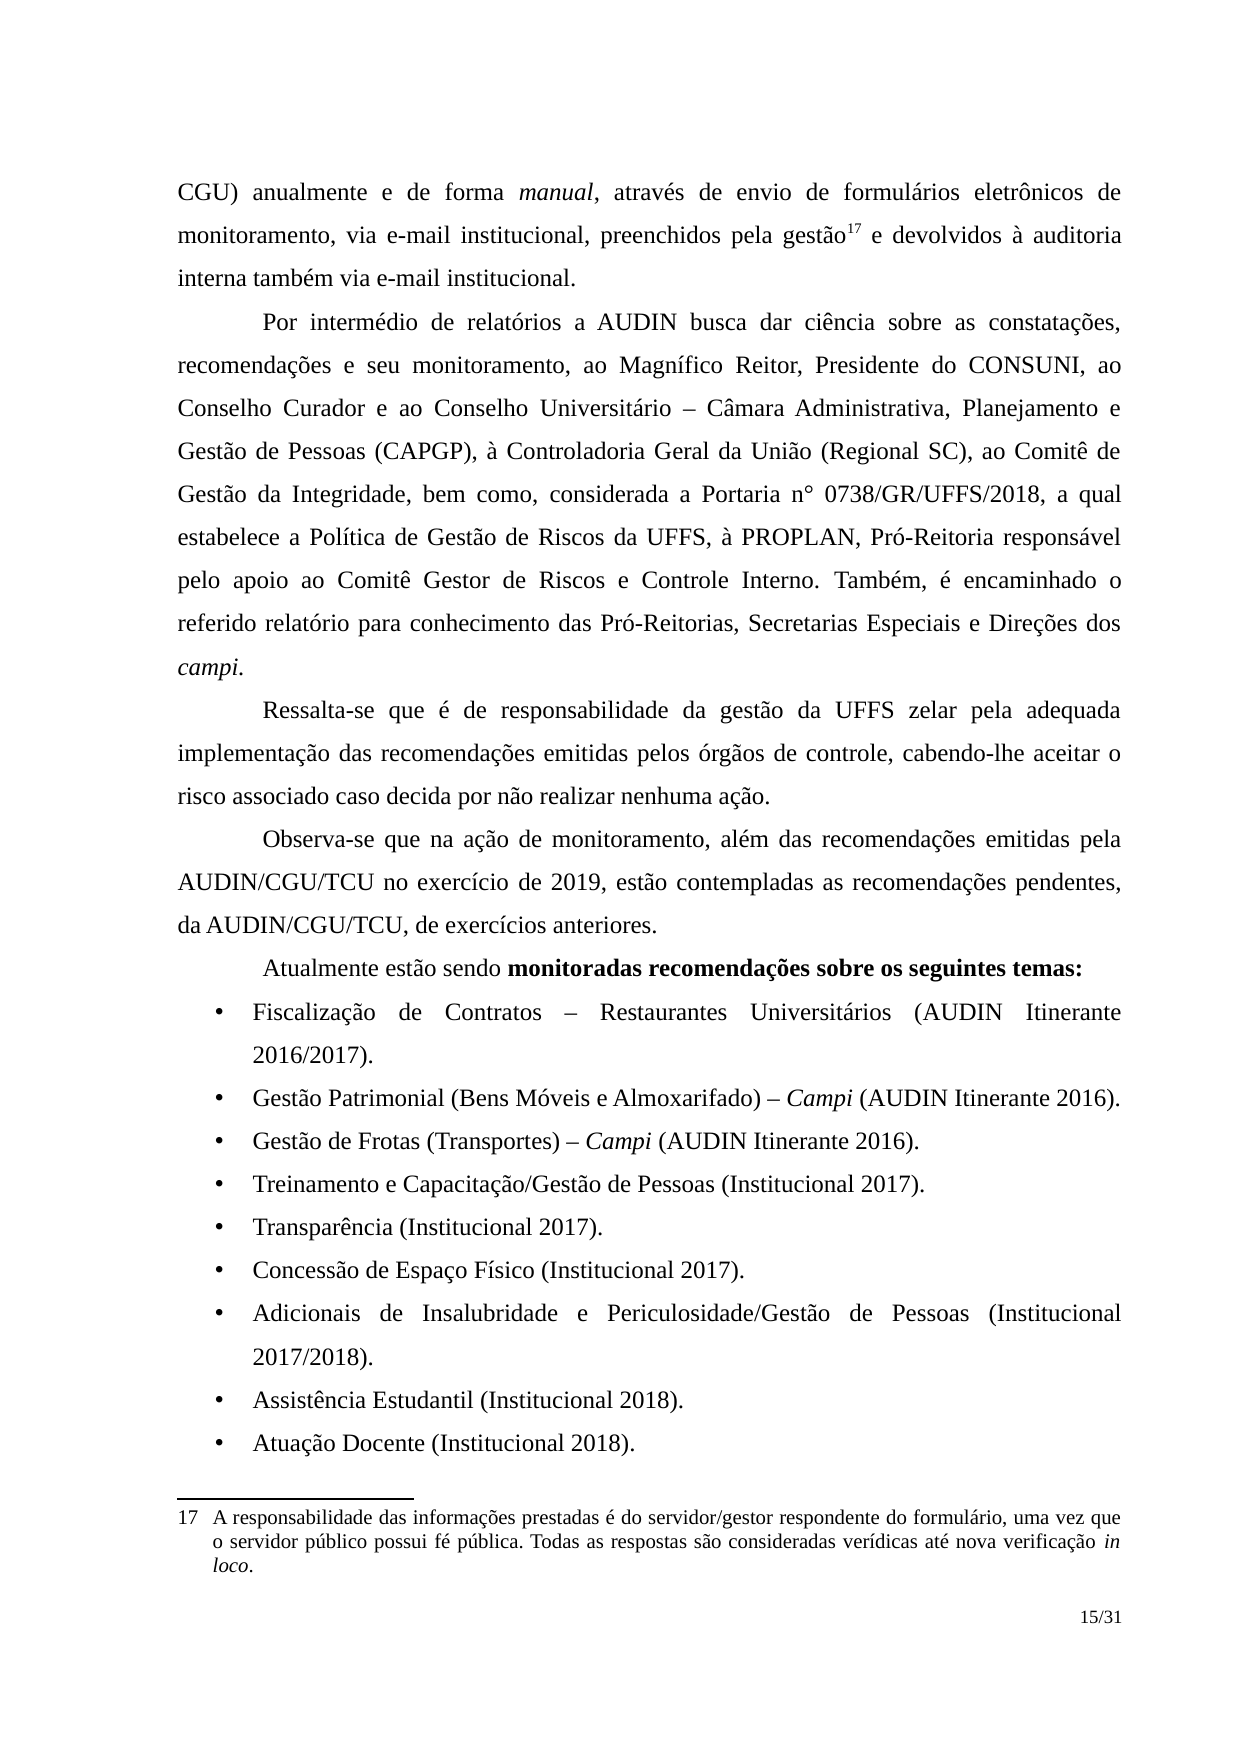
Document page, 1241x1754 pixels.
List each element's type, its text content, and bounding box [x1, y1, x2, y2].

text Observa-se que na ação de monitoramento, além das recomendações emitidas pela AUDIN/CGU/TCU no exercício de 2019, estão contempladas as recomendações pendentes, da AUDIN/CGU/TCU, de exercícios anteriores. [177, 824, 1122, 939]
list Gestão de Frotas (Transportes) – Campi (AUDIN Itinerante 2016). [215, 1126, 1122, 1155]
list Concessão de Espaço Físico (Institucional 2017). [215, 1255, 1122, 1284]
list Assistência Estudantil (Institucional 2018). [215, 1385, 1122, 1413]
text Atualmente estão sendo monitoradas recomendações sobre os seguintes temas: [177, 953, 1122, 982]
list Treinamento e Capacitação/Gestão de Pessoas (Institucional 2017). [215, 1169, 1122, 1198]
list Atuação Docente (Institucional 2018). [215, 1428, 1122, 1457]
list Gestão Patrimonial (Bens Móveis e Almoxarifado) – Campi (AUDIN Itinerante 2016). [215, 1083, 1122, 1112]
text Por intermédio de relatórios a AUDIN busca dar ciência sobre as constatações, recomendações e seu monitoramento, ao Magnífico Reitor, Presidente do CONSUNI, ao Conselho Curador e ao Conselho Universitário – Câmara Administrativa, Planejamento e Gestão de Pessoas (CAPGP), à Controladoria Geral da União (Regional SC), ao Comitê de Gestão da Integridade, bem como, considerada a Portaria n° 0738/GR/UFFS/2018, a qual estabelece a Política de Gestão de Riscos da UFFS, à PROPLAN, Pró-Reitoria responsável pelo apoio ao Comitê Gestor de Riscos e Controle Interno. Também, é encaminhado o referido relatório para conhecimento das Pró-Reitorias, Secretarias Especiais e Direções dos campi. [177, 307, 1122, 680]
list Fiscalização de Contratos – Restaurantes Universitários (AUDIN Itinerante 2016/2017). [215, 997, 1122, 1068]
text Ressalta-se que é de responsabilidade da gestão da UFFS zelar pela adequada implementação das recomendações emitidas pelos órgãos de controle, cabendo-lhe aceitar o risco associado caso decida por não realizar nenhuma ação. [177, 695, 1122, 810]
text A responsabilidade das informações prestadas é do servidor/gestor respondente do formulário, uma vez que o servidor público possui fé pública. Todas as respostas são consideradas verídicas até nova verificação in loco. [177, 1505, 1122, 1577]
list Transparência (Institucional 2017). [215, 1212, 1122, 1241]
list Adicionais de Insalubridade e Periculosidade/Gestão de Pessoas (Institucional 2017/2018). [215, 1298, 1122, 1370]
text CGU) anualmente e de forma manual, através de envio de formulários eletrônicos de monitoramento, via e-mail institucional, preenchidos pela gestão e devolvidos à auditoria interna também via e-mail institucional. [177, 177, 1122, 292]
